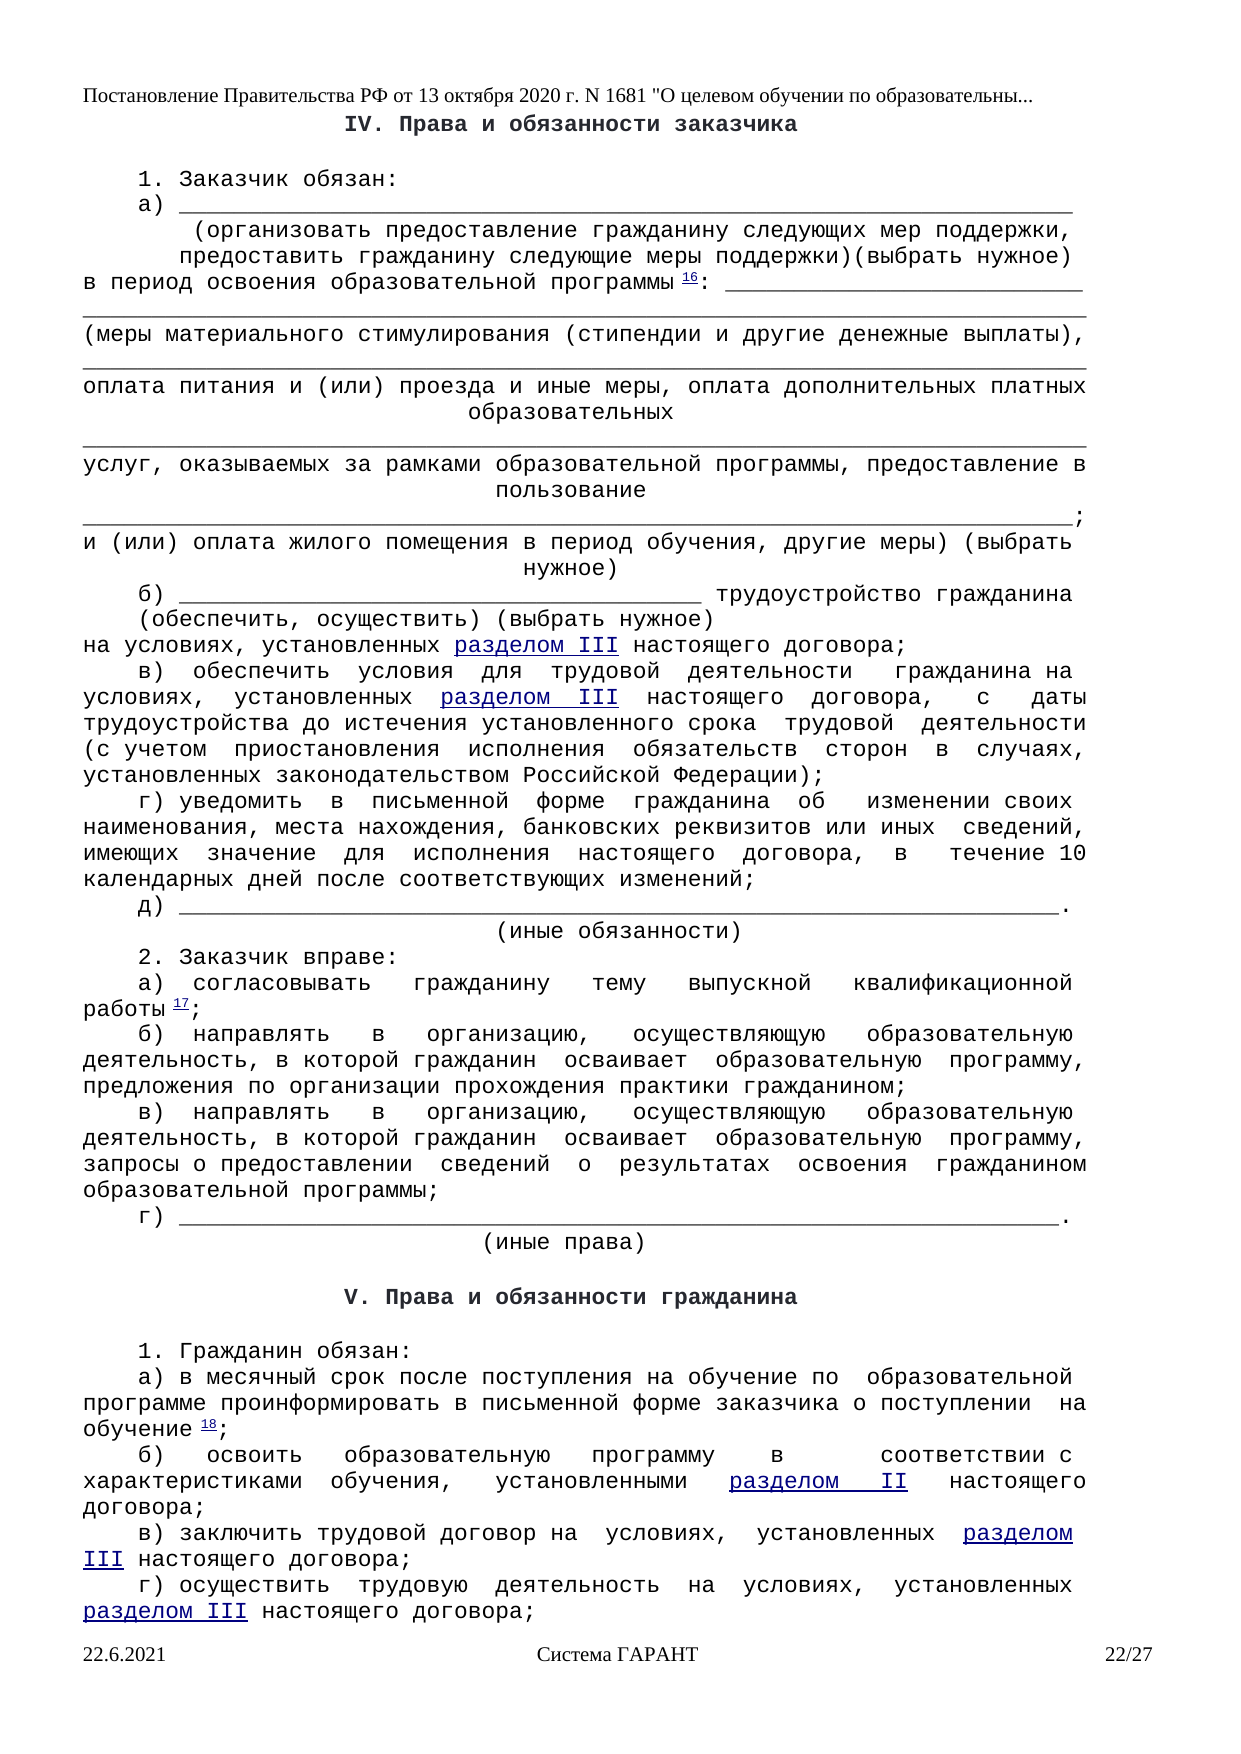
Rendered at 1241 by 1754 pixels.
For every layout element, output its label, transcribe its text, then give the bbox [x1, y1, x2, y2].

text образовательной программы; [83, 1178, 1157, 1204]
text характеристиками обучения, установленными разделом II настоящего [83, 1469, 1157, 1495]
text ________________________________________________________________________; [83, 504, 1157, 530]
text г) осуществить трудовую деятельность на условиях, установленных [83, 1573, 1157, 1599]
text г) ________________________________________________________________. [83, 1204, 1157, 1230]
text _________________________________________________________________________ [83, 426, 1157, 452]
text нужное) [83, 556, 1157, 582]
text 1. Заказчик обязан: [83, 167, 1157, 193]
text 1. Гражданин обязан: [83, 1340, 1157, 1366]
text запросы о предоставлении сведений о результатах освоения гражданином [83, 1152, 1157, 1178]
text б) ______________________________________ трудоустройство гражданина [83, 582, 1157, 608]
text образовательных [83, 400, 1157, 426]
text б) направлять в организацию, осуществляющую образовательную [83, 1023, 1157, 1049]
text (обеспечить, осуществить) (выбрать нужное) [83, 608, 1157, 634]
text разделом III настоящего договора; [83, 1599, 1157, 1625]
text (иные обязанности) [83, 919, 1157, 945]
text работы 17; [83, 997, 1157, 1023]
text д) ________________________________________________________________. [83, 893, 1157, 919]
text деятельность, в которой гражданин осваивает образовательную программу, [83, 1127, 1157, 1152]
text на условиях, установленных разделом III настоящего договора; [83, 634, 1157, 660]
text услуг, оказываемых за рамками образовательной программы, предоставление в [83, 452, 1157, 478]
text _________________________________________________________________________ [83, 297, 1157, 322]
text предложения по организации прохождения практики гражданином; [83, 1075, 1157, 1101]
text а) согласовывать гражданину тему выпускной квалификационной [83, 971, 1157, 997]
text б) освоить образовательную программу в соответствии с [83, 1443, 1157, 1469]
text (с учетом приостановления исполнения обязательств сторон в случаях, [83, 737, 1157, 763]
text в) заключить трудовой договор на условиях, установленных разделом [83, 1521, 1157, 1547]
text _________________________________________________________________________ [83, 348, 1157, 374]
text IV. Права и обязанности заказчика [83, 112, 1157, 138]
text трудоустройства до истечения установленного срока трудовой деятельности [83, 712, 1157, 737]
text (меры материального стимулирования (стипендии и другие денежные выплаты), [83, 322, 1157, 348]
text договора; [83, 1495, 1157, 1521]
text календарных дней после соответствующих изменений; [83, 867, 1157, 893]
text оплата питания и (или) проезда и иные меры, оплата дополнительных платных [83, 374, 1157, 400]
text III настоящего договора; [83, 1547, 1157, 1573]
text и (или) оплата жилого помещения в период обучения, другие меры) (выбрать [83, 530, 1157, 556]
text а) в месячный срок после поступления на обучение по образовательной [83, 1366, 1157, 1392]
text предоставить гражданину следующие меры поддержки)(выбрать нужное) [83, 245, 1157, 271]
text пользование [83, 478, 1157, 504]
text имеющих значение для исполнения настоящего договора, в течение 10 [83, 841, 1157, 867]
text г) уведомить в письменной форме гражданина об изменении своих [83, 789, 1157, 815]
text обучение 18; [83, 1417, 1157, 1443]
text (иные права) [83, 1230, 1157, 1256]
text 2. Заказчик вправе: [83, 945, 1157, 971]
text условиях, установленных разделом III настоящего договора, с даты [83, 686, 1157, 712]
text деятельность, в которой гражданин осваивает образовательную программу, [83, 1049, 1157, 1075]
text в) направлять в организацию, осуществляющую образовательную [83, 1101, 1157, 1127]
text (организовать предоставление гражданину следующих мер поддержки, [83, 219, 1157, 245]
text установленных законодательством Российской Федерации); [83, 763, 1157, 789]
text в период освоения образовательной программы 16: __________________________ [83, 271, 1157, 297]
text V. Права и обязанности гражданина [83, 1285, 1157, 1311]
text в) обеспечить условия для трудовой деятельности гражданина на [83, 660, 1157, 686]
text а) _________________________________________________________________ [83, 193, 1157, 219]
text наименования, места нахождения, банковских реквизитов или иных сведений, [83, 815, 1157, 841]
text программе проинформировать в письменной форме заказчика о поступлении на [83, 1392, 1157, 1417]
